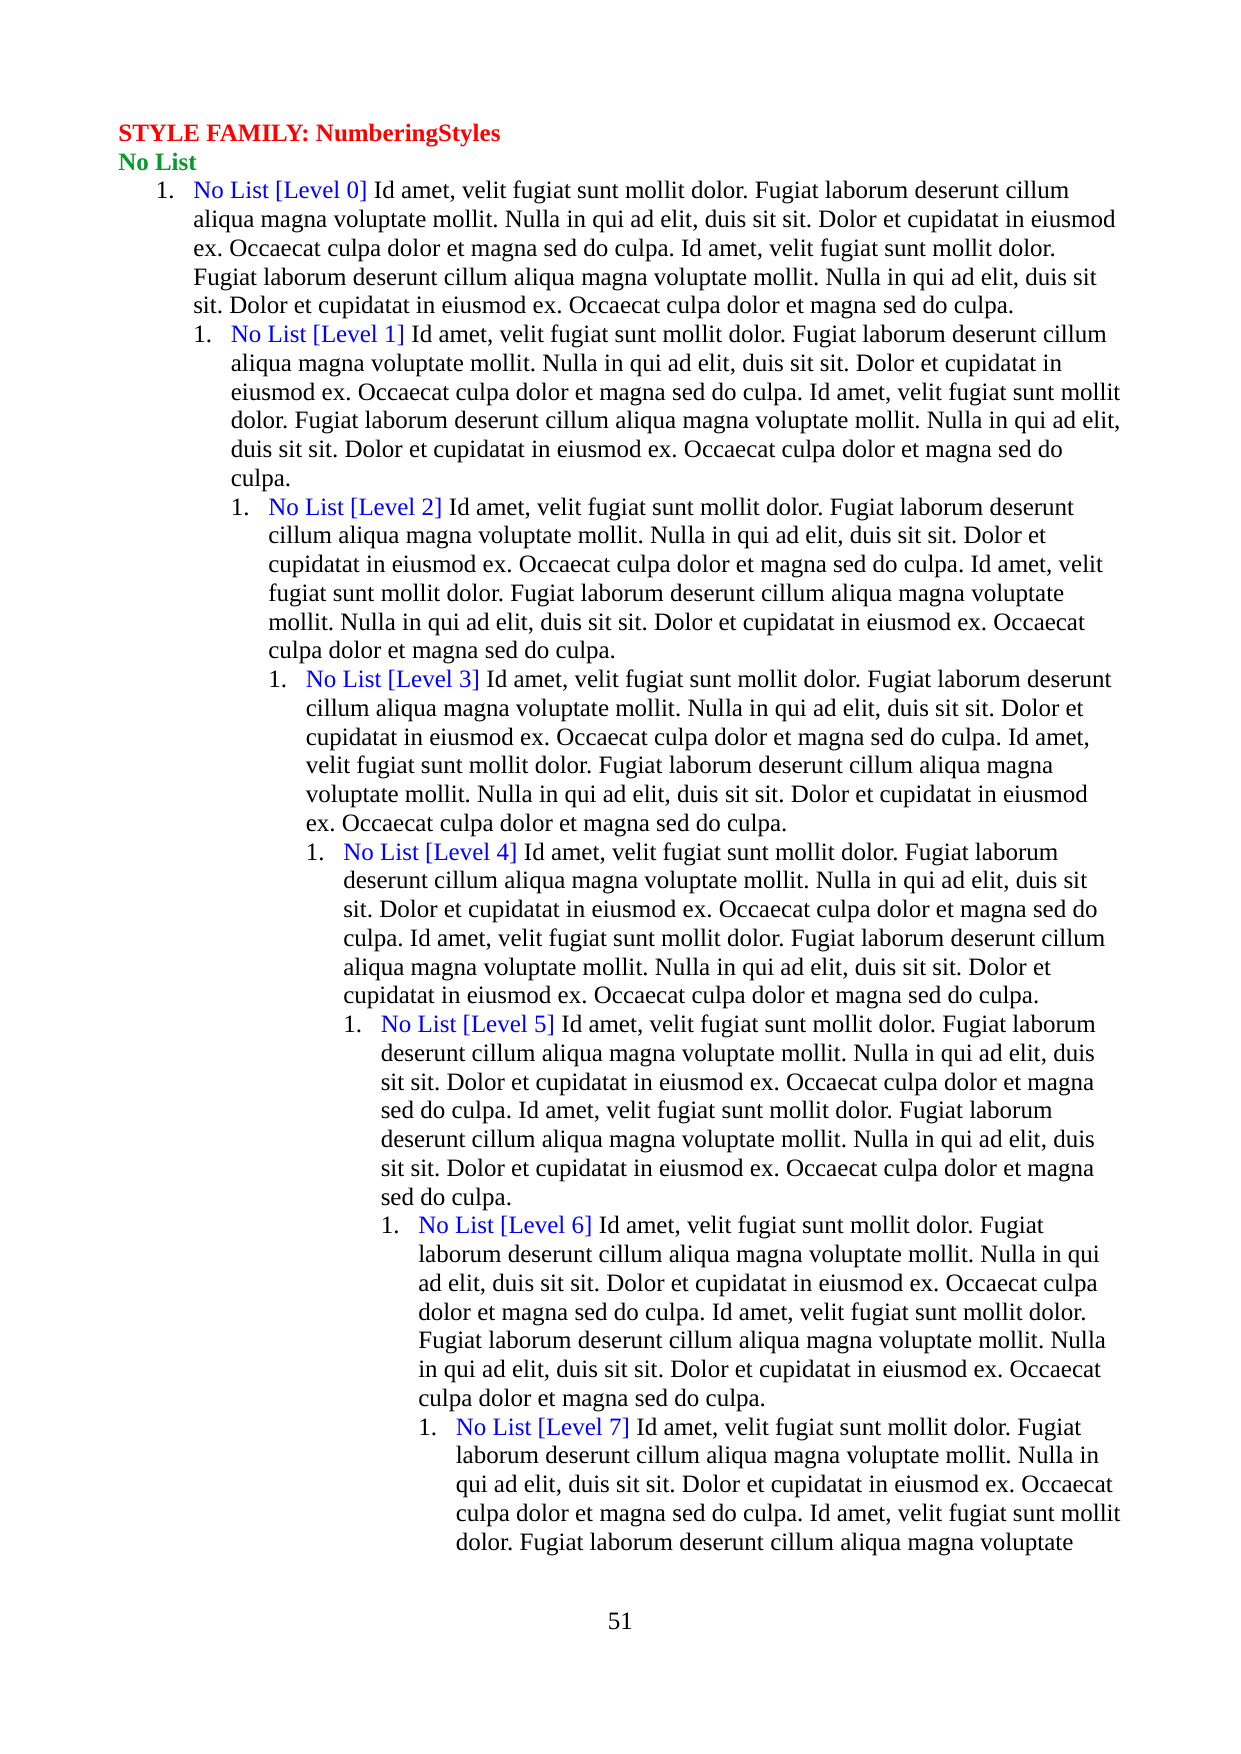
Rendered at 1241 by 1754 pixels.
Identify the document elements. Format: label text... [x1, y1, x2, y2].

list No List [Level 5] Id amet, velit fugiat sunt mollit dolor. Fugiat laborum deserunt cillum aliqua magna voluptate mollit. Nulla in qui ad elit, duis sit sit. Dolor et cupidatat in eiusmod ex. Occaecat culpa dolor et magna sed do culpa. Id amet, velit fugiat sunt mollit dolor. Fugiat laborum deserunt cillum aliqua magna voluptate mollit. Nulla in qui ad elit, duis sit sit. Dolor et cupidatat in eiusmod ex. Occaecat culpa dolor et magna sed do culpa. [343, 1009, 1122, 1211]
list No List [Level 1] Id amet, velit fugiat sunt mollit dolor. Fugiat laborum deserunt cillum aliqua magna voluptate mollit. Nulla in qui ad elit, duis sit sit. Dolor et cupidatat in eiusmod ex. Occaecat culpa dolor et magna sed do culpa. Id amet, velit fugiat sunt mollit dolor. Fugiat laborum deserunt cillum aliqua magna voluptate mollit. Nulla in qui ad elit, duis sit sit. Dolor et cupidatat in eiusmod ex. Occaecat culpa dolor et magna sed do culpa. [193, 319, 1122, 492]
list No List [Level 3] Id amet, velit fugiat sunt mollit dolor. Fugiat laborum deserunt cillum aliqua magna voluptate mollit. Nulla in qui ad elit, duis sit sit. Dolor et cupidatat in eiusmod ex. Occaecat culpa dolor et magna sed do culpa. Id amet, velit fugiat sunt mollit dolor. Fugiat laborum deserunt cillum aliqua magna voluptate mollit. Nulla in qui ad elit, duis sit sit. Dolor et cupidatat in eiusmod ex. Occaecat culpa dolor et magna sed do culpa. [268, 664, 1122, 837]
list No List [Level 0] Id amet, velit fugiat sunt mollit dolor. Fugiat laborum deserunt cillum aliqua magna voluptate mollit. Nulla in qui ad elit, duis sit sit. Dolor et cupidatat in eiusmod ex. Occaecat culpa dolor et magna sed do culpa. Id amet, velit fugiat sunt mollit dolor. Fugiat laborum deserunt cillum aliqua magna voluptate mollit. Nulla in qui ad elit, duis sit sit. Dolor et cupidatat in eiusmod ex. Occaecat culpa dolor et magna sed do culpa. [156, 176, 1122, 319]
list No List [Level 7] Id amet, velit fugiat sunt mollit dolor. Fugiat laborum deserunt cillum aliqua magna voluptate mollit. Nulla in qui ad elit, duis sit sit. Dolor et cupidatat in eiusmod ex. Occaecat culpa dolor et magna sed do culpa. Id amet, velit fugiat sunt mollit dolor. Fugiat laborum deserunt cillum aliqua magna voluptate [418, 1412, 1122, 1556]
list No List [Level 6] Id amet, velit fugiat sunt mollit dolor. Fugiat laborum deserunt cillum aliqua magna voluptate mollit. Nulla in qui ad elit, duis sit sit. Dolor et cupidatat in eiusmod ex. Occaecat culpa dolor et magna sed do culpa. Id amet, velit fugiat sunt mollit dolor. Fugiat laborum deserunt cillum aliqua magna voluptate mollit. Nulla in qui ad elit, duis sit sit. Dolor et cupidatat in eiusmod ex. Occaecat culpa dolor et magna sed do culpa. [381, 1211, 1122, 1412]
text No List [118, 147, 1122, 176]
list No List [Level 4] Id amet, velit fugiat sunt mollit dolor. Fugiat laborum deserunt cillum aliqua magna voluptate mollit. Nulla in qui ad elit, duis sit sit. Dolor et cupidatat in eiusmod ex. Occaecat culpa dolor et magna sed do culpa. Id amet, velit fugiat sunt mollit dolor. Fugiat laborum deserunt cillum aliqua magna voluptate mollit. Nulla in qui ad elit, duis sit sit. Dolor et cupidatat in eiusmod ex. Occaecat culpa dolor et magna sed do culpa. [306, 837, 1122, 1009]
text STYLE FAMILY: NumberingStyles [118, 118, 1122, 147]
list No List [Level 2] Id amet, velit fugiat sunt mollit dolor. Fugiat laborum deserunt cillum aliqua magna voluptate mollit. Nulla in qui ad elit, duis sit sit. Dolor et cupidatat in eiusmod ex. Occaecat culpa dolor et magna sed do culpa. Id amet, velit fugiat sunt mollit dolor. Fugiat laborum deserunt cillum aliqua magna voluptate mollit. Nulla in qui ad elit, duis sit sit. Dolor et cupidatat in eiusmod ex. Occaecat culpa dolor et magna sed do culpa. [231, 492, 1122, 664]
